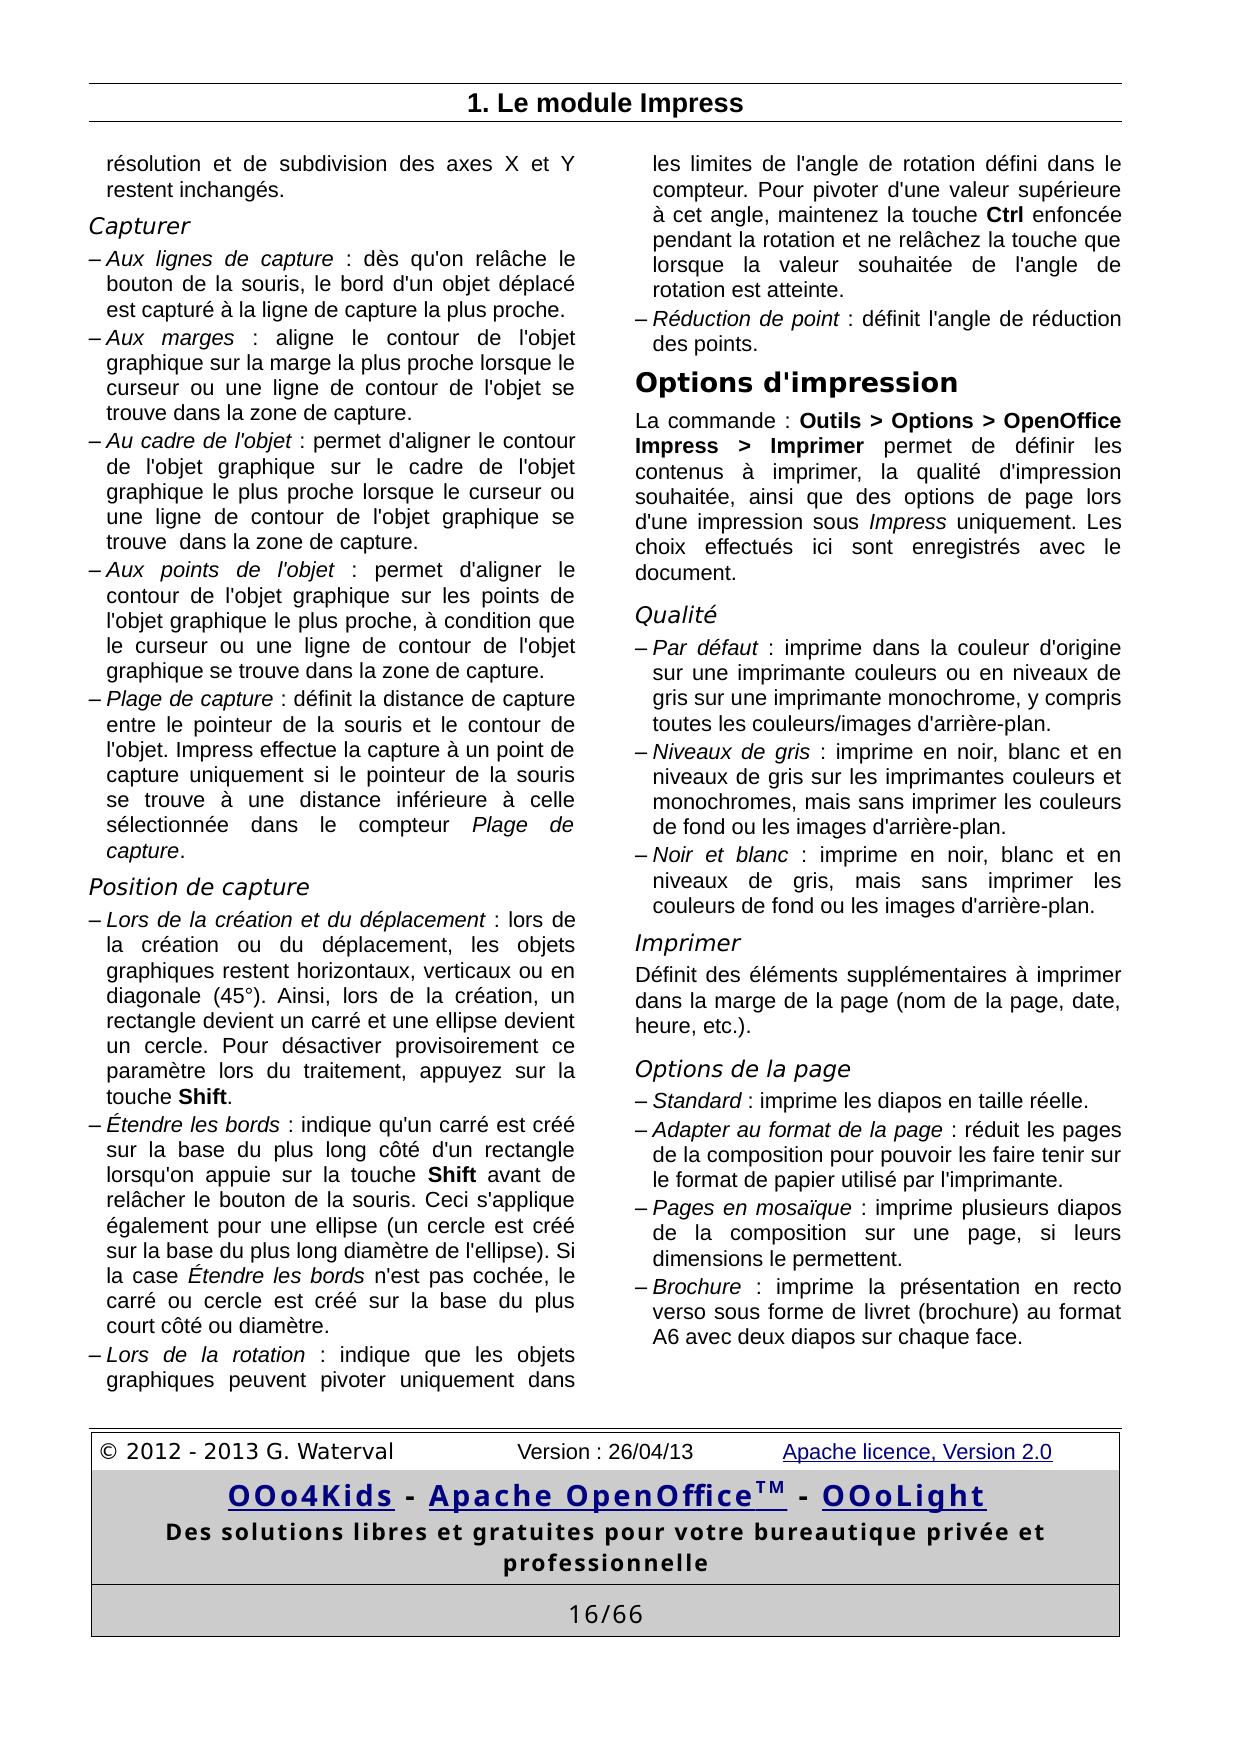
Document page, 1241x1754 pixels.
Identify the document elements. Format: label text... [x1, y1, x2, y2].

list Aux lignes de capture : dès qu'on relâche le bouton de la souris, le bord d'un objet déplacé est capturé à la ligne de capture la plus proche. [88, 246, 576, 322]
subtitle Capturer [88, 213, 576, 240]
list les limites de l'angle de rotation défini dans le compteur. Pour pivoter d'une valeur supérieure à cet angle, maintenez la touche Ctrl enfoncée pendant la rotation et ne relâchez la touche que lorsque la valeur souhaitée de l'angle de rotation est atteinte. [635, 151, 1122, 303]
list Plage de capture : définit la distance de capture entre le pointeur de la souris et le contour de l'objet. Impress effectue la capture à un point de capture uniquement si le pointeur de la souris se trouve à une distance inférieure à celle sélectionnée dans le compteur Plage de capture. [88, 686, 576, 863]
subtitle Qualité [635, 602, 1122, 629]
text La commande : Outils > Options > OpenOffice Impress > Imprimer permet de définir les contenus à imprimer, la qualité d'impression souhaitée, ainsi que des options de page lors d'une impression sous Impress uniquement. Les choix effectués ici sont enregistrés avec le document. [635, 408, 1122, 584]
list Noir et blanc : imprime en noir, blanc et en niveaux de gris, mais sans imprimer les couleurs de fond ou les images d'arrière-plan. [635, 842, 1122, 918]
list Standard : imprime les diapos en taille réelle. [635, 1088, 1122, 1113]
subtitle Position de capture [88, 874, 576, 901]
list Étendre les bords : indique qu'un carré est créé sur la base du plus long côté d'un rectangle lorsqu'on appuie sur la touche Shift avant de relâcher le bouton de la souris. Ceci s'applique également pour une ellipse (un cercle est créé sur la base du plus long diamètre de l'ellipse). Si la case Étendre les bords n'est pas cochée, le carré ou cercle est créé sur la base du plus court côté ou diamètre. [88, 1112, 576, 1339]
list Aux points de l'objet : permet d'aligner le contour de l'objet graphique sur les points de l'objet graphique le plus proche, à condition que le curseur ou une ligne de contour de l'objet graphique se trouve dans la zone de capture. [88, 557, 576, 683]
list Adapter au format de la page : réduit les pages de la composition pour pouvoir les faire tenir sur le format de papier utilisé par l'imprimante. [635, 1116, 1122, 1192]
list Brochure : imprime la présentation en recto verso sous forme de livret (brochure) au format A6 avec deux diapos sur chaque face. [635, 1273, 1122, 1349]
list Pages en mosaïque : imprime plusieurs diapos de la composition sur une page, si leurs dimensions le permettent. [635, 1195, 1122, 1271]
subtitle Imprimer [635, 930, 1122, 956]
subtitle Options d'impression [635, 368, 1122, 399]
list résolution et de subdivision des axes X et Y restent inchangés. [88, 151, 576, 202]
list Aux marges : aligne le contour de l'objet graphique sur la marge la plus proche lorsque le curseur ou une ligne de contour de l'objet se trouve dans la zone de capture. [88, 325, 576, 426]
list Lors de la rotation : indique que les objets graphiques peuvent pivoter uniquement dans [88, 1342, 576, 1392]
text Définit des éléments supplémentaires à imprimer dans la marge de la page (nom de la page, date, heure, etc.). [635, 962, 1122, 1038]
list Lors de la création et du déplacement : lors de la création ou du déplacement, les objets graphiques restent horizontaux, verticaux ou en diagonale (45°). Ainsi, lors de la création, un rectangle devient un carré et une ellipse devient un cercle. Pour désactiver provisoirement ce paramètre lors du traitement, appuyez sur la touche Shift. [88, 907, 576, 1109]
list Au cadre de l'objet : permet d'aligner le contour de l'objet graphique sur le cadre de l'objet graphique le plus proche lorsque le curseur ou une ligne de contour de l'objet graphique se trouve dans la zone de capture. [88, 428, 576, 554]
list Niveaux de gris : imprime en noir, blanc et en niveaux de gris sur les imprimantes couleurs et monochromes, mais sans imprimer les couleurs de fond ou les images d'arrière-plan. [635, 739, 1122, 839]
list Par défaut : imprime dans la couleur d'origine sur une imprimante couleurs ou en niveaux de gris sur une imprimante monochrome, y compris toutes les couleurs/images d'arrière-plan. [635, 635, 1122, 736]
subtitle Options de la page [635, 1056, 1122, 1082]
list Réduction de point : définit l'angle de réduction des points. [635, 306, 1122, 356]
